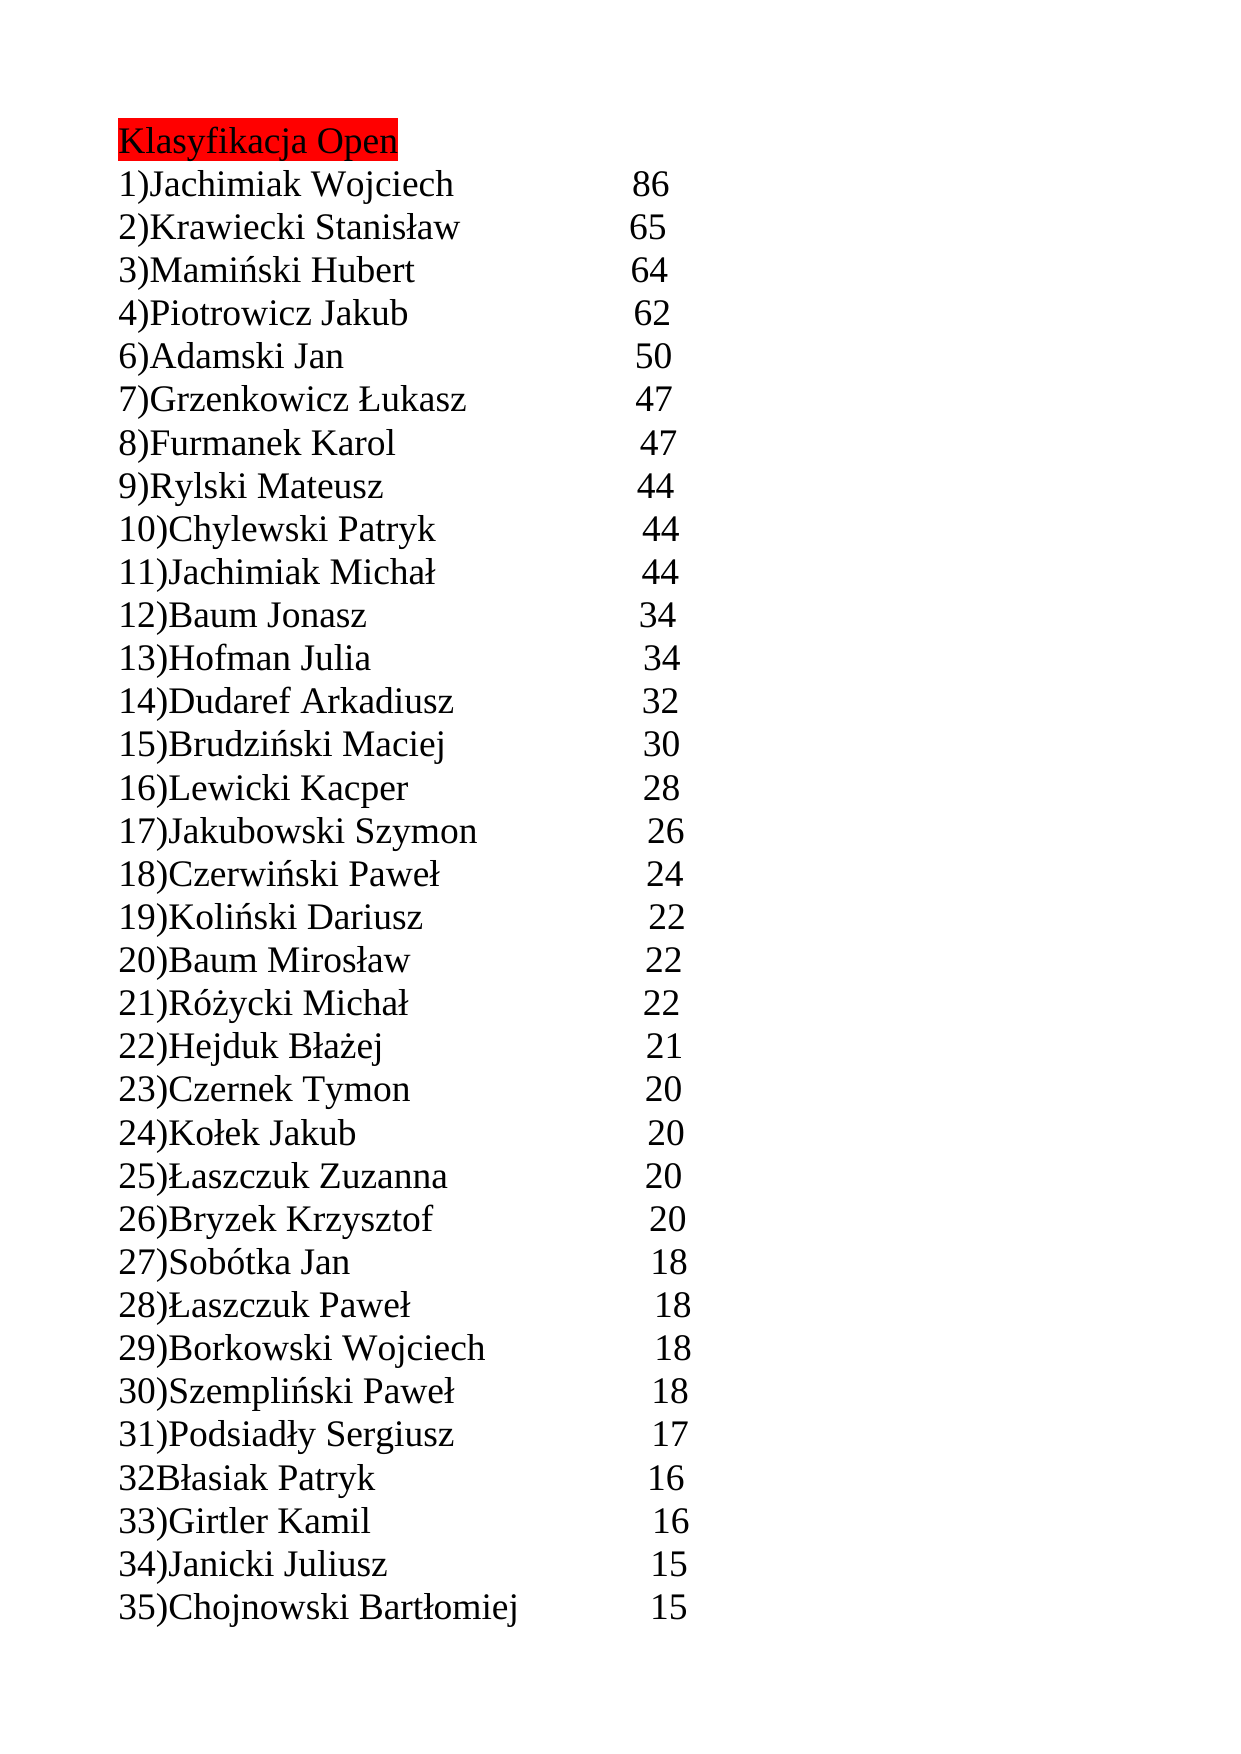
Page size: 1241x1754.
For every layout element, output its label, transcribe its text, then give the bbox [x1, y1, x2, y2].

text 10)Chylewski Patryk 44 [118, 506, 1122, 549]
text 9)Rylski Mateusz 44 [118, 463, 1122, 506]
text 17)Jakubowski Szymon 26 [118, 808, 1122, 851]
text 20)Baum Mirosław 22 [118, 937, 1122, 981]
text 15)Brudziński Maciej 30 [118, 722, 1122, 765]
text 13)Hofman Julia 34 [118, 636, 1122, 679]
text 29)Borkowski Wojciech 18 [118, 1326, 1122, 1369]
text 24)Kołek Jakub 20 [118, 1110, 1122, 1153]
text 7)Grzenkowicz Łukasz 47 [118, 377, 1122, 420]
text 34)Janicki Juliusz 15 [118, 1541, 1122, 1584]
text 32Błasiak Patryk 16 [118, 1455, 1122, 1498]
text 8)Furmanek Karol 47 [118, 420, 1122, 463]
text 2)Krawiecki Stanisław 65 [118, 204, 1122, 247]
text 18)Czerwiński Paweł 24 [118, 851, 1122, 894]
text 1)Jachimiak Wojciech 86 [118, 161, 1122, 204]
text 21)Różycki Michał 22 [118, 981, 1122, 1024]
text 25)Łaszczuk Zuzanna 20 [118, 1153, 1122, 1196]
text 22)Hejduk Błażej 21 [118, 1024, 1122, 1067]
text 16)Lewicki Kacper 28 [118, 765, 1122, 808]
text 26)Bryzek Krzysztof 20 [118, 1196, 1122, 1239]
text 33)Girtler Kamil 16 [118, 1498, 1122, 1541]
text Klasyfikacja Open [118, 118, 1122, 161]
text 19)Koliński Dariusz 22 [118, 894, 1122, 937]
text 3)Mamiński Hubert 64 [118, 247, 1122, 291]
text 6)Adamski Jan 50 [118, 334, 1122, 377]
text 35)Chojnowski Bartłomiej 15 [118, 1584, 1122, 1627]
text 11)Jachimiak Michał 44 [118, 549, 1122, 592]
text 14)Dudaref Arkadiusz 32 [118, 679, 1122, 722]
text 12)Baum Jonasz 34 [118, 592, 1122, 636]
text 28)Łaszczuk Paweł 18 [118, 1282, 1122, 1326]
text 4)Piotrowicz Jakub 62 [118, 291, 1122, 334]
text 30)Szempliński Paweł 18 [118, 1369, 1122, 1412]
text 23)Czernek Tymon 20 [118, 1067, 1122, 1110]
text 31)Podsiadły Sergiusz 17 [118, 1412, 1122, 1455]
text 27)Sobótka Jan 18 [118, 1239, 1122, 1282]
